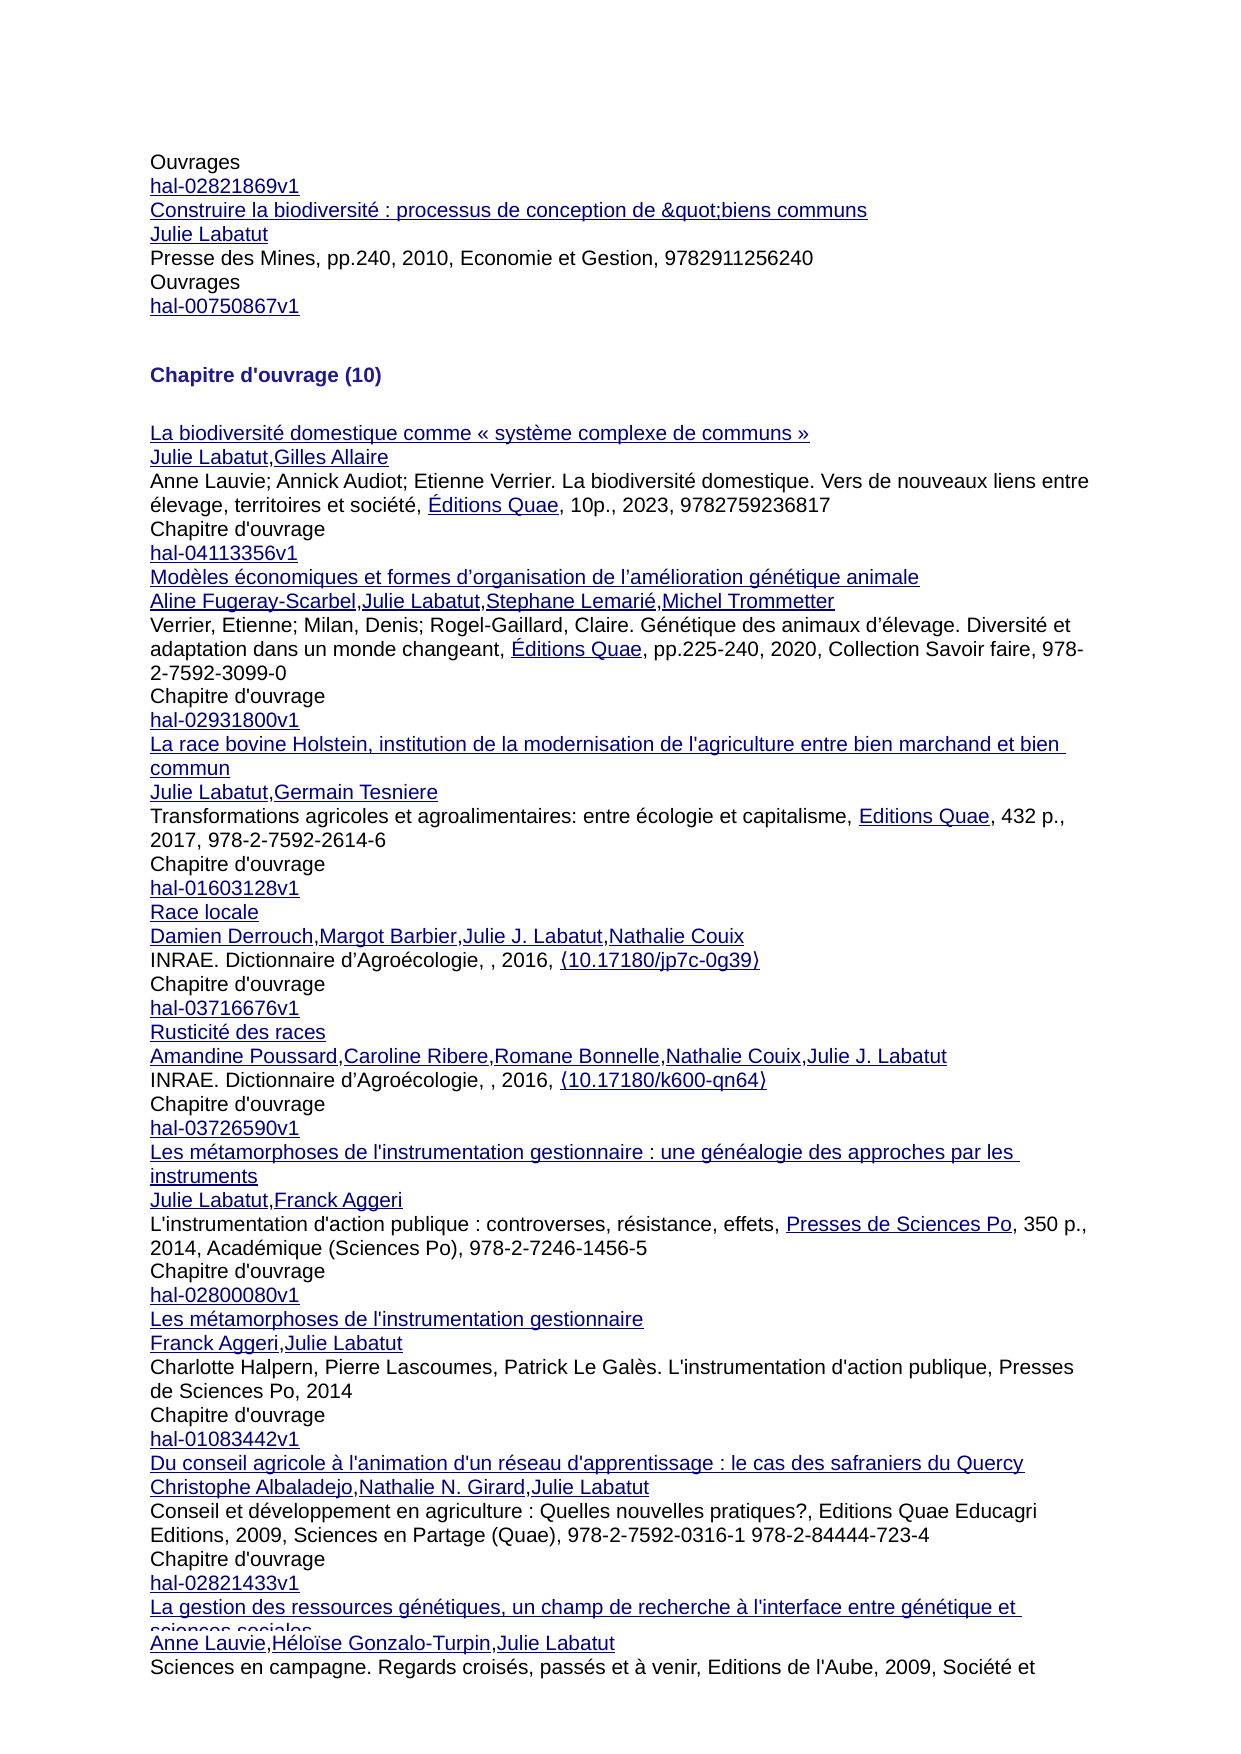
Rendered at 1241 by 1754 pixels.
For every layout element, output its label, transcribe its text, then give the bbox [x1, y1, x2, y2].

table_cell Race locale Damien Derrouch,Margot Barbier,Julie J. Labatut,Nathalie Couix INRAE. Dictionnaire d’Agroécologie, , 2016, ⟨10.17180/jp7c-0g39⟩ Chapitre d'ouvrage hal-03716676v1 [150, 900, 1090, 1020]
table_cell La race bovine Holstein, institution de la modernisation de l'agriculture entre bien marchand et bien commun Julie Labatut,Germain Tesniere Transformations agricoles et agroalimentaires: entre écologie et capitalisme, Editions Quae, 432 p., 2017, 978-2-7592-2614-6 Chapitre d'ouvrage hal-01603128v1 [150, 732, 1090, 900]
subtitle Chapitre d'ouvrage (10) [150, 362, 1090, 386]
table_header Ouvrages hal-02821869v1 [150, 150, 1090, 198]
table_cell Du conseil agricole à l'animation d'un réseau d'apprentissage : le cas des safraniers du Quercy Christophe Albaladejo,Nathalie N. Girard,Julie Labatut Conseil et développement en agriculture : Quelles nouvelles pratiques?, Editions Quae Educagri Editions, 2009, Sciences en Partage (Quae), 978-2-7592-0316-1 978-2-84444-723-4 Chapitre d'ouvrage hal-02821433v1 [150, 1451, 1090, 1595]
table_cell Rusticité des races Amandine Poussard,Caroline Ribere,Romane Bonnelle,Nathalie Couix,Julie J. Labatut INRAE. Dictionnaire d’Agroécologie, , 2016, ⟨10.17180/k600-qn64⟩ Chapitre d'ouvrage hal-03726590v1 [150, 1020, 1090, 1139]
table_cell Modèles économiques et formes d’organisation de l’amélioration génétique animale Aline Fugeray-Scarbel,Julie Labatut,Stephane Lemarié,Michel Trommetter Verrier, Etienne; Milan, Denis; Rogel-Gaillard, Claire. Génétique des animaux d’élevage. Diversité et adaptation dans un monde changeant, Éditions Quae, pp.225-240, 2020, Collection Savoir faire, 978-2-7592-3099-0 Chapitre d'ouvrage hal-02931800v1 [150, 565, 1090, 732]
table_cell Les métamorphoses de l'instrumentation gestionnaire : une généalogie des approches par les instruments Julie Labatut,Franck Aggeri L'instrumentation d'action publique : controverses, résistance, effets, Presses de Sciences Po, 350 p., 2014, Académique (Sciences Po), 978-2-7246-1456-5 Chapitre d'ouvrage hal-02800080v1 [150, 1140, 1090, 1307]
table_cell Construire la biodiversité : processus de conception de &quot;biens communs Julie Labatut Presse des Mines, pp.240, 2010, Economie et Gestion, 9782911256240 Ouvrages hal-00750867v1 [150, 198, 1090, 318]
table_cell Les métamorphoses de l'instrumentation gestionnaire Franck Aggeri,Julie Labatut Charlotte Halpern, Pierre Lascoumes, Patrick Le Galès. L'instrumentation d'action publique, Presses de Sciences Po, 2014 Chapitre d'ouvrage hal-01083442v1 [150, 1307, 1090, 1451]
table_cell La gestion des ressources génétiques, un champ de recherche à l'interface entre génétique et sciences sociales. Anne Lauvie,Héloïse Gonzalo-Turpin,Julie Labatut Sciences en campagne. Regards croisés, passés et à venir, Editions de l'Aube, 2009, Société et [150, 1595, 1090, 1679]
table_header La biodiversité domestique comme « système complexe de communs » Julie Labatut,Gilles Allaire Anne Lauvie; Annick Audiot; Etienne Verrier. La biodiversité domestique. Vers de nouveaux liens entre élevage, territoires et société, Éditions Quae, 10p., 2023, 9782759236817 Chapitre d'ouvrage hal-04113356v1 [150, 421, 1090, 564]
